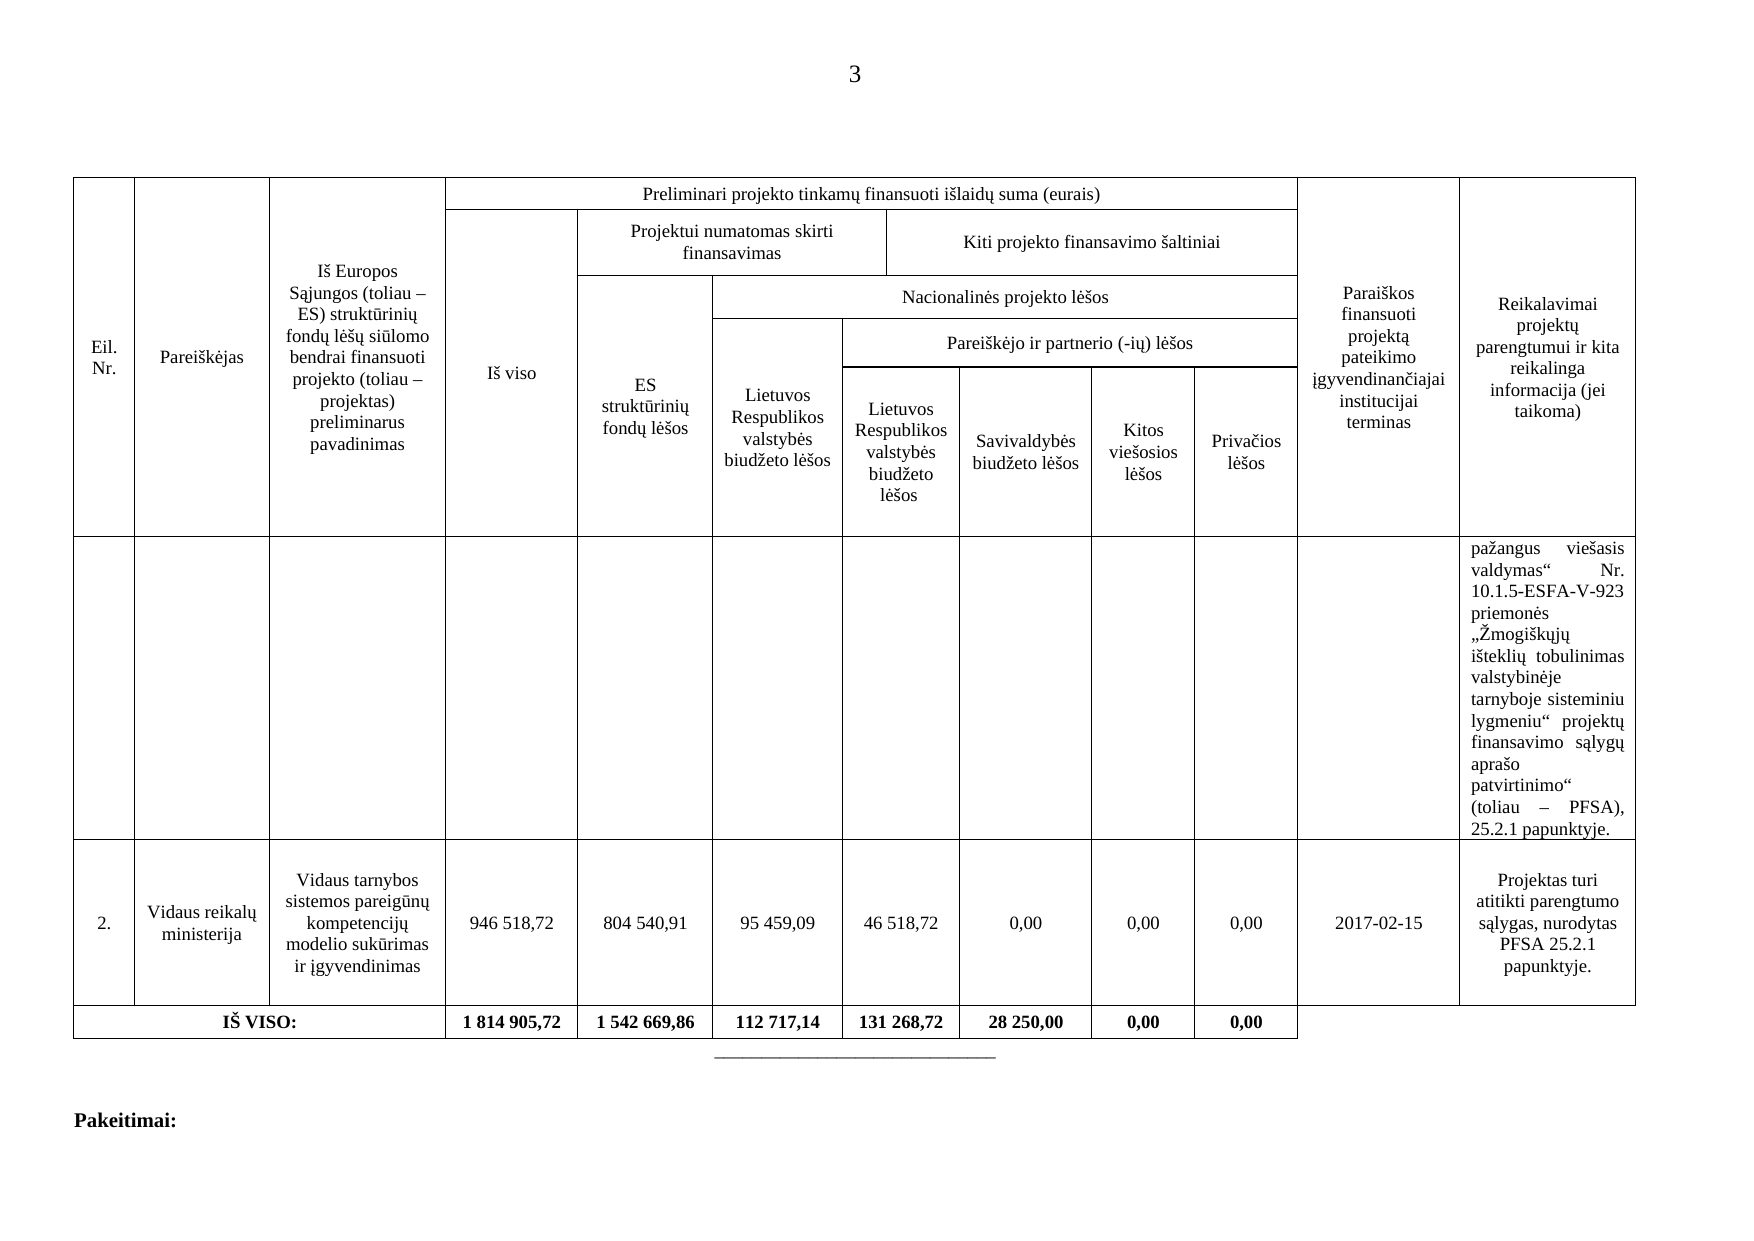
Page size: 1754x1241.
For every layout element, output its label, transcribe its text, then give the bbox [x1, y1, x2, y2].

table_cell [74, 537, 134, 839]
table_cell [135, 537, 269, 839]
table_cell 46 518,72 [843, 840, 959, 1005]
table_cell Projektas turi atitikti parengtumo sąlygas, nurodytas PFSA 25.2.1 papunktyje. [1460, 840, 1635, 1005]
table_cell [1460, 1006, 1636, 1038]
table_cell pažangus viešasis valdymas“ Nr. 10.1.5-ESFA-V-923 priemonės „Žmogiškųjų išteklių tobulinimas valstybinėje tarnyboje sisteminiu lygmeniu“ projektų finansavimo sąlygų aprašo patvirtinimo“ (toliau – PFSA), 25.2.1 papunktyje. [1460, 537, 1635, 839]
table_cell Nacionalinės projekto lėšos [713, 276, 1297, 318]
table_cell 0,00 [1092, 840, 1194, 1005]
table_cell 28 250,00 [960, 1006, 1091, 1038]
table_cell 804 540,91 [578, 840, 712, 1005]
table_cell 946 518,72 [446, 840, 577, 1005]
table_cell Savivaldybės biudžeto lėšos [960, 368, 1091, 536]
table_cell 0,00 [960, 840, 1091, 1005]
table_cell [446, 537, 577, 839]
table_cell IŠ VISO: [74, 1006, 445, 1038]
table_cell 2. [74, 840, 134, 1005]
table_cell [843, 537, 959, 839]
table_cell Kiti projekto finansavimo šaltiniai [887, 210, 1297, 274]
table_cell [1298, 1006, 1459, 1038]
table_header Preliminari projekto tinkamų finansuoti išlaidų suma (eurais) [446, 178, 1297, 208]
table_cell 0,00 [1195, 1006, 1297, 1038]
table_cell 0,00 [1092, 1006, 1194, 1038]
table_cell Iš viso [446, 210, 577, 536]
table_cell Lietuvos Respublikos valstybės biudžeto lėšos [843, 368, 959, 536]
table_cell [1195, 537, 1297, 839]
table_cell [1092, 537, 1194, 839]
table_header Pareiškėjas [135, 178, 269, 536]
table_cell 0,00 [1195, 840, 1297, 1005]
table_header Eil. Nr. [74, 178, 134, 536]
table_header Paraiškos finansuoti projektą pateikimo įgyvendinančiajai institucijai terminas [1298, 178, 1459, 536]
table_cell Kitos viešosios lėšos [1092, 368, 1194, 536]
table_cell [270, 537, 445, 839]
table_cell [1298, 537, 1459, 839]
table_header Reikalavimai projektų parengtumui ir kita reikalinga informacija (jei taikoma) [1460, 178, 1635, 536]
table_cell Projektui numatomas skirti finansavimas [578, 210, 886, 274]
table_cell 95 459,09 [713, 840, 842, 1005]
table_cell [960, 537, 1091, 839]
table_cell ES struktūrinių fondų lėšos [578, 276, 712, 536]
table_cell Pareiškėjo ir partnerio (-ių) lėšos [843, 319, 1297, 366]
table_cell Privačios lėšos [1195, 368, 1297, 536]
text Pakeitimai: [74, 1108, 1636, 1132]
table_cell [578, 537, 712, 839]
table_cell 131 268,72 [843, 1006, 959, 1038]
table_cell 1 542 669,86 [578, 1006, 712, 1038]
table_cell 1 814 905,72 [446, 1006, 577, 1038]
table_cell Lietuvos Respublikos valstybės biudžeto lėšos [713, 319, 842, 536]
table_cell [713, 537, 842, 839]
text ______________________________ [74, 1039, 1636, 1060]
table_cell Vidaus tarnybos sistemos pareigūnų kompetencijų modelio sukūrimas ir įgyvendinimas [270, 840, 445, 1005]
table_cell 112 717,14 [713, 1006, 842, 1038]
table_cell Vidaus reikalų ministerija [135, 840, 269, 1005]
table_header Iš Europos Sąjungos (toliau – ES) struktūrinių fondų lėšų siūlomo bendrai finansuoti projekto (toliau – projektas) preliminarus pavadinimas [270, 178, 445, 536]
table_cell 2017-02-15 [1298, 840, 1459, 1005]
